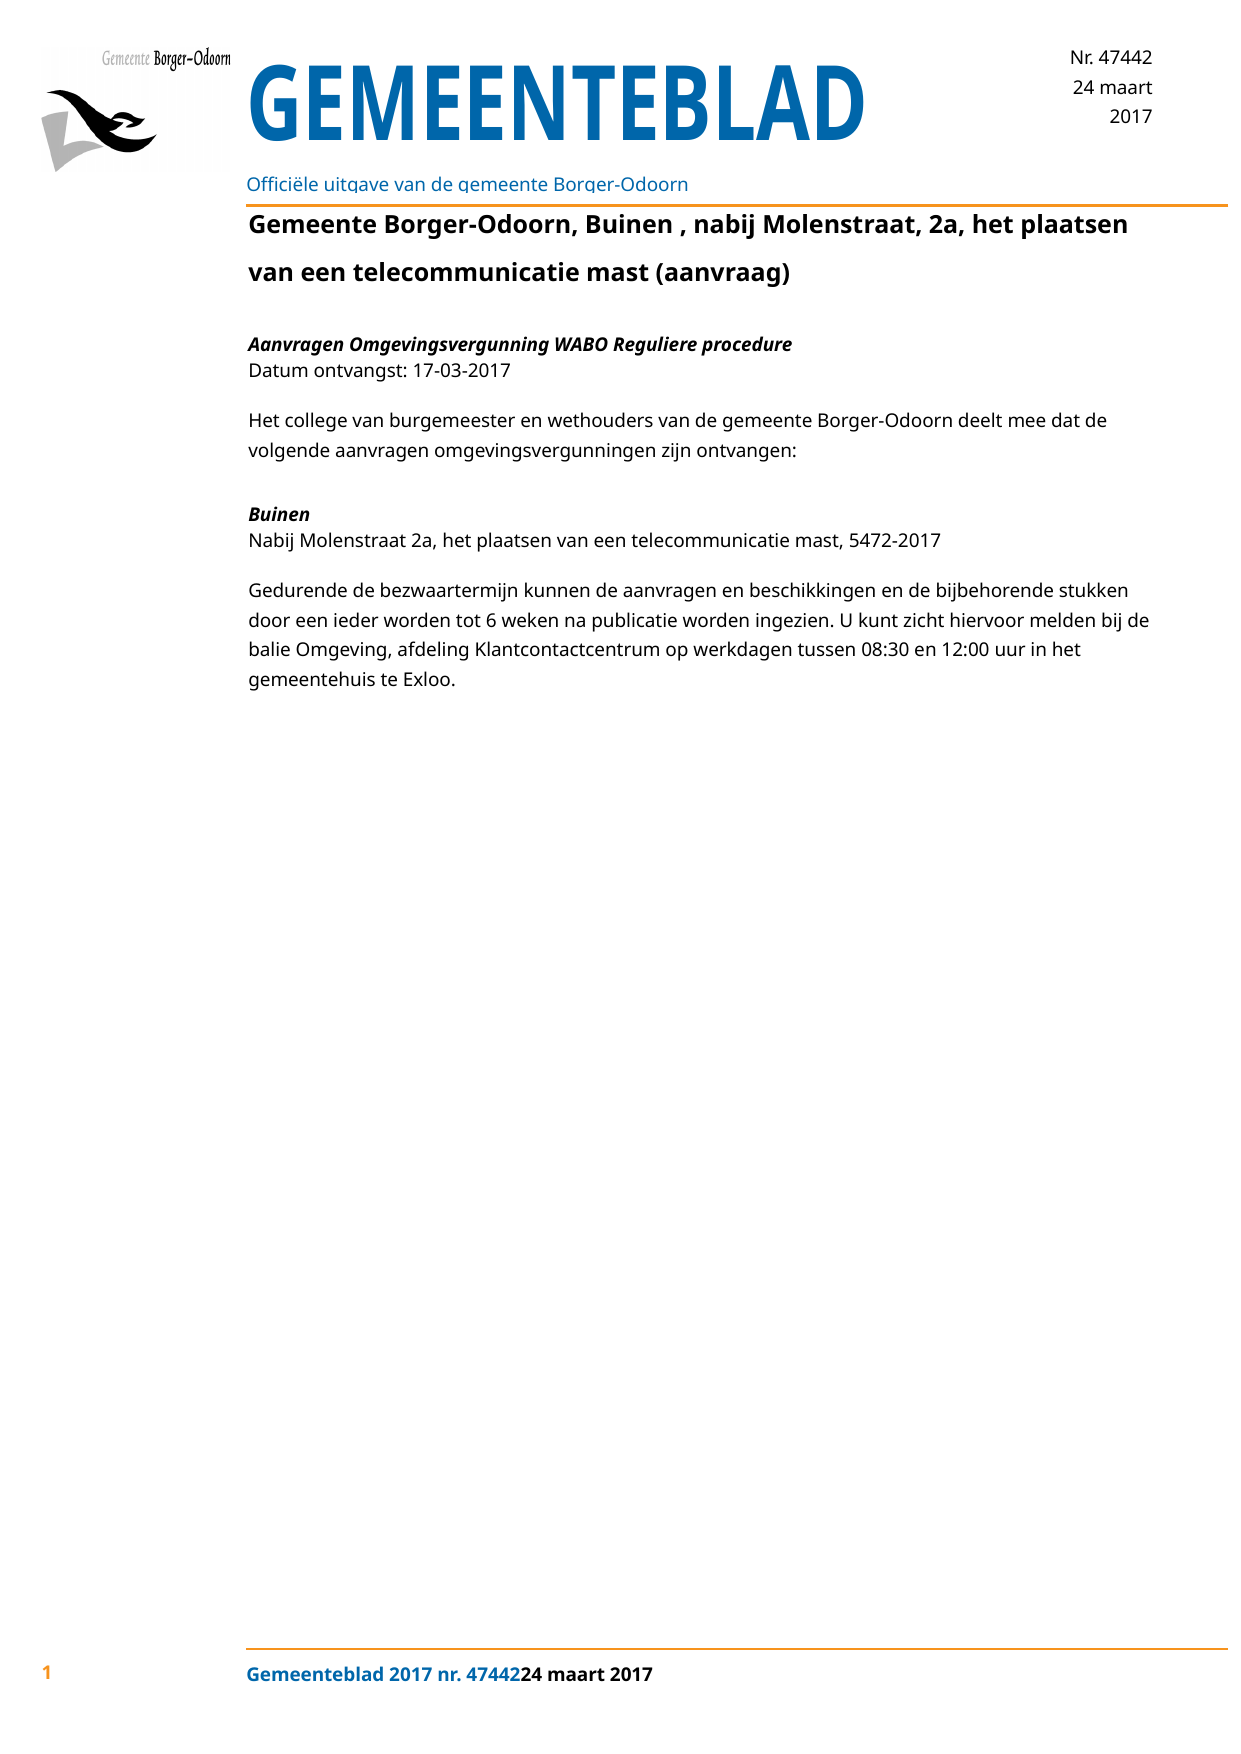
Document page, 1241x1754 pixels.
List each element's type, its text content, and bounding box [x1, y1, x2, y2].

text Datum ontvangst: 17-03-2017 [248, 357, 1152, 383]
text Het college van burgemeester en wethouders van de gemeente Borger-Odoorn deelt mee dat de volgende aanvragen omgevingsvergunningen zijn ontvangen: [248, 408, 1152, 463]
text Aanvragen Omgevingsvergunning WABO Reguliere procedure [248, 331, 1152, 357]
picture [41, 47, 231, 172]
text Buinen [248, 501, 1152, 527]
text Gedurende de bezwaartermijn kunnen de aanvragen en beschikkingen en de bijbehorende stukken door een ieder worden tot 6 weken na publicatie worden ingezien. U kunt zicht hiervoor melden bij de balie Omgeving, afdeling Klantcontactcentrum op werkdagen tussen 08:30 en 12:00 uur in het gemeentehuis te Exloo. [248, 577, 1152, 692]
text Nabij Molenstraat 2a, het plaatsen van een telecommunicatie mast, 5472-2017 [248, 527, 1152, 553]
text Gemeente Borger-Odoorn, Buinen , nabij Molenstraat, 2a, het plaatsen van een telecommunicatie mast (aanvraag) [248, 207, 1152, 288]
